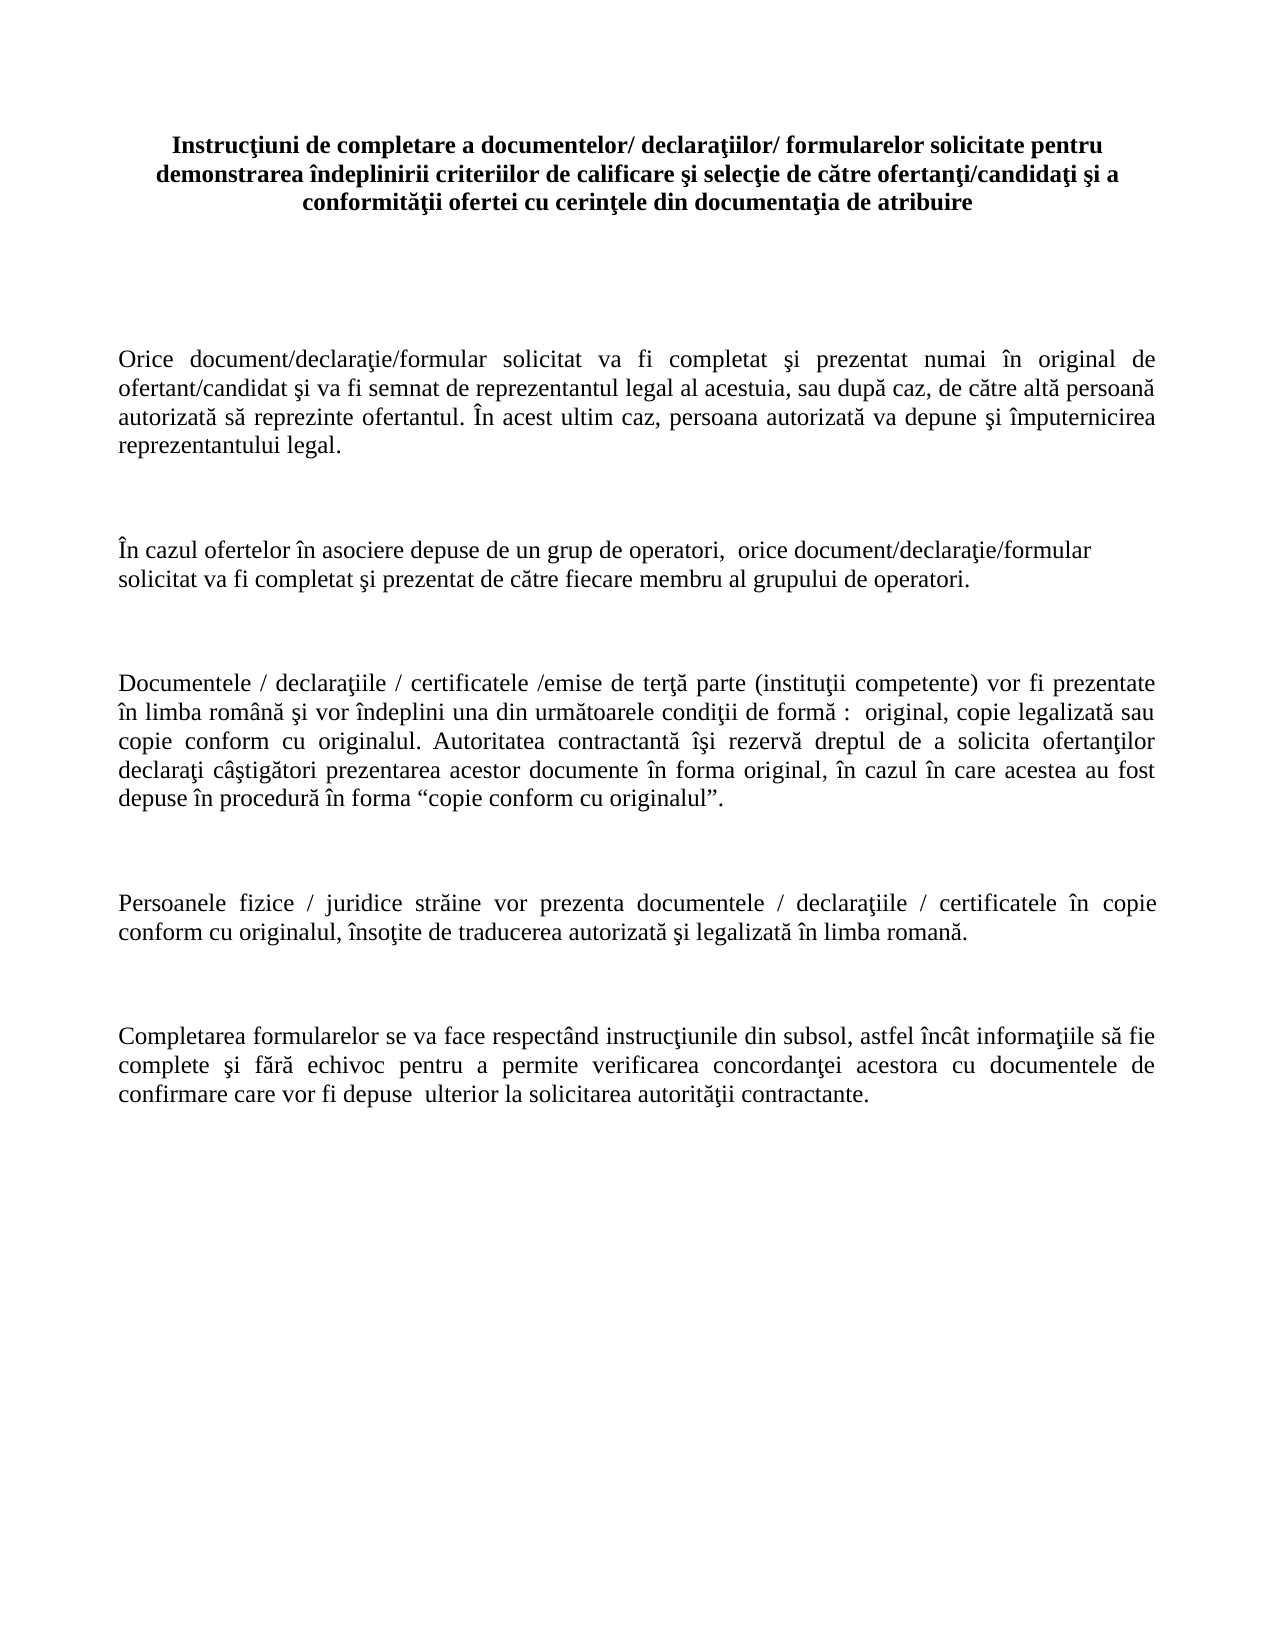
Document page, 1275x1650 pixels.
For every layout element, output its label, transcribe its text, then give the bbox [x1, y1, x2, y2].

text În cazul ofertelor în asociere depuse de un grup de operatori, orice document/declaraţie/formular solicitat va fi completat şi prezentat de către fiecare membru al grupului de operatori. [118, 535, 1157, 593]
text Completarea formularelor se va face respectând instrucţiunile din subsol, astfel încât informaţiile să fie complete şi fără echivoc pentru a permite verificarea concordanţei acestora cu documentele de confirmare care vor fi depuse ulterior la solicitarea autorităţii contractante. [118, 1021, 1157, 1108]
text Documentele / declaraţiile / certificatele /emise de terţă parte (instituţii competente) vor fi prezentate în limba română şi vor îndeplini una din următoarele condiţii de formă : original, copie legalizată sau copie conform cu originalul. Autoritatea contractantă îşi rezervă dreptul de a solicita ofertanţilor declaraţi câştigători prezentarea acestor documente în forma original, în cazul în care acestea au fost depuse în procedură în forma “copie conform cu originalul”. [118, 668, 1157, 812]
text Persoanele fizice / juridice străine vor prezenta documentele / declaraţiile / certificatele în copie conform cu originalul, însoţite de traducerea autorizată şi legalizată în limba romană. [118, 888, 1157, 946]
text Instrucţiuni de completare a documentelor/ declaraţiilor/ formularelor solicitate pentru demonstrarea îndeplinirii criteriilor de calificare şi selecţie de către ofertanţi/candidaţi şi a conformităţii ofertei cu cerinţele din documentaţia de atribuire [118, 130, 1157, 216]
text Orice document/declaraţie/formular solicitat va fi completat şi prezentat numai în original de ofertant/candidat şi va fi semnat de reprezentantul legal al acestuia, sau după caz, de către altă persoană autorizată să reprezinte ofertantul. În acest ultim caz, persoana autorizată va depune şi împuternicirea reprezentantului legal. [118, 344, 1157, 459]
